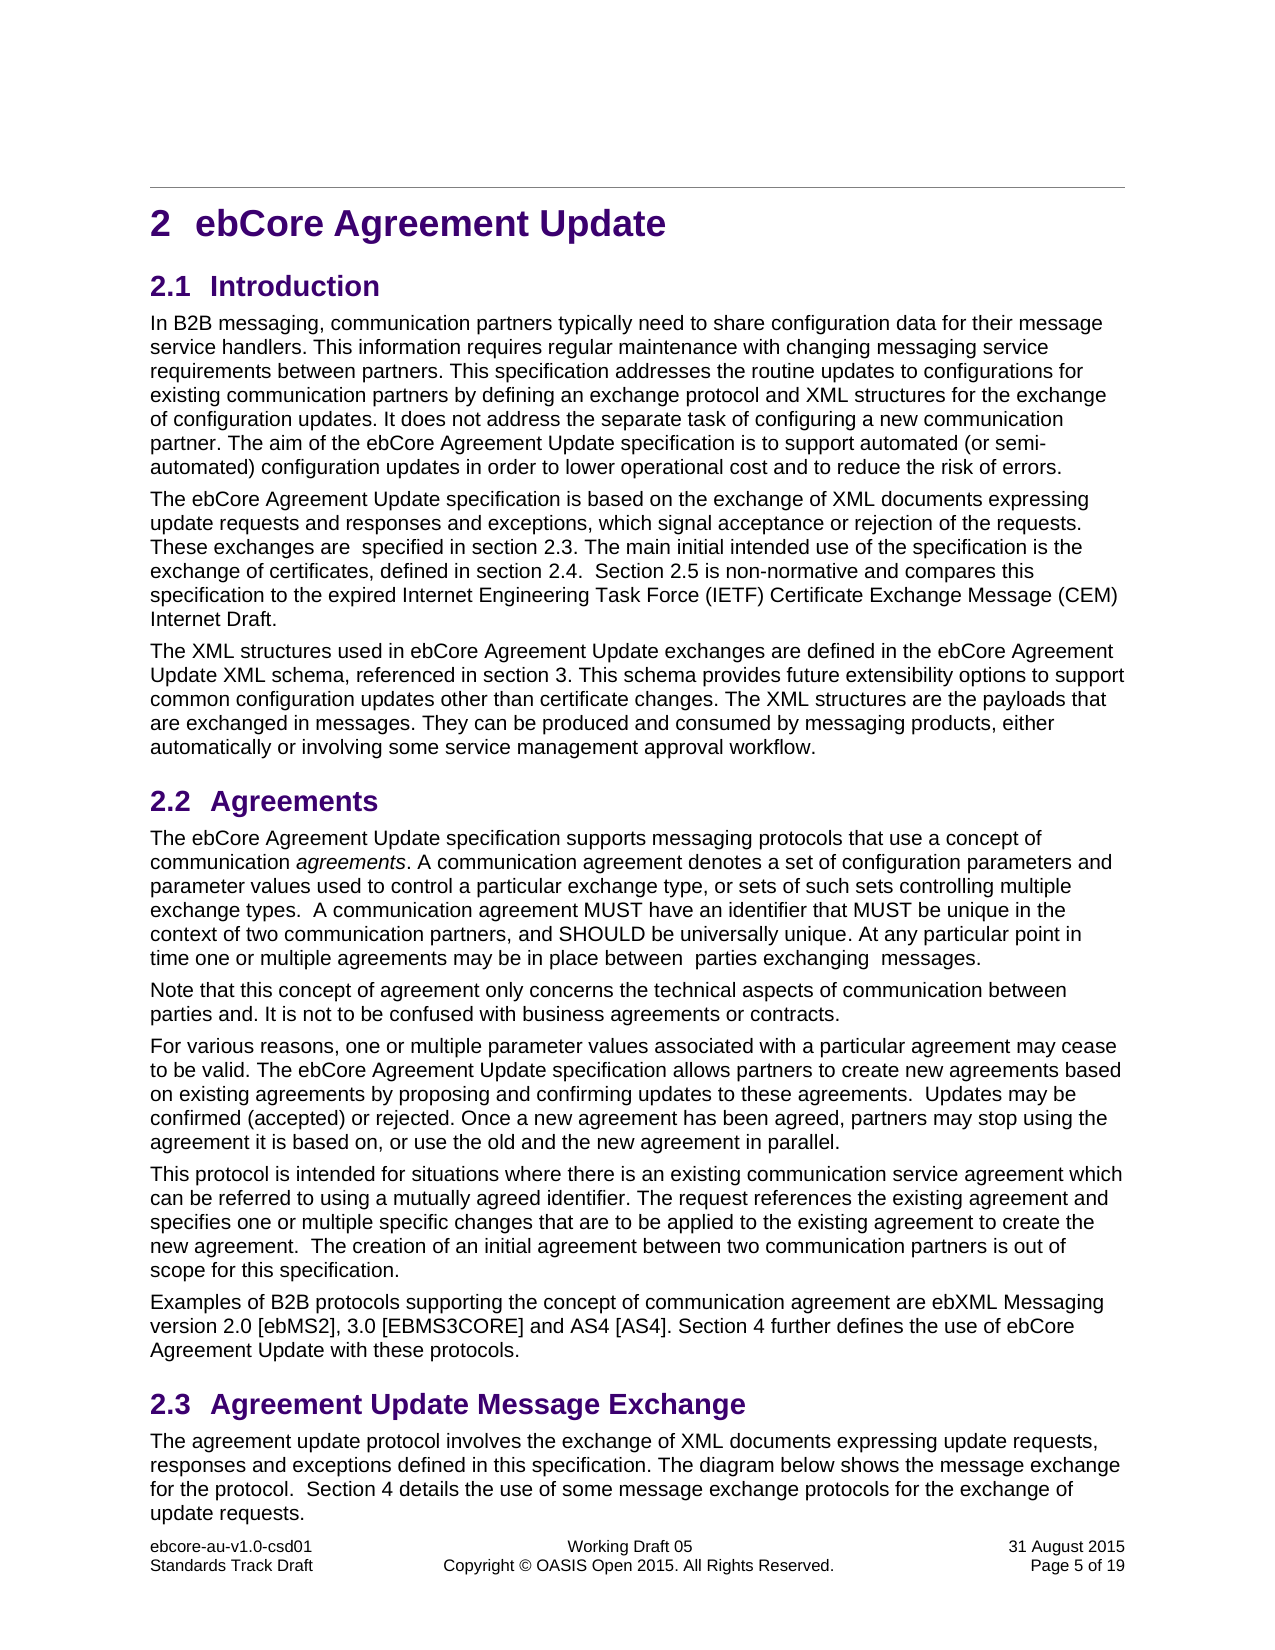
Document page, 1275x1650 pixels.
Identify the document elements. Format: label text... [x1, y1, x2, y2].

text The ebCore Agreement Update specification supports messaging protocols that use a concept of communication agreements. A communication agreement denotes a set of configuration parameters and parameter values used to control a particular exchange type, or sets of such sets controlling multiple exchange types. A communication agreement MUST have an identifier that MUST be unique in the context of two communication partners, and SHOULD be universally unique. At any particular point in time one or multiple agreements may be in place between parties exchanging messages. [150, 826, 1125, 969]
subtitle Agreement Update Message Exchange [150, 1387, 1125, 1421]
text This protocol is intended for situations where there is an existing communication service agreement which can be referred to using a mutually agreed identifier. The request references the existing agreement and specifies one or multiple specific changes that are to be applied to the existing agreement to create the new agreement. The creation of an initial agreement between two communication partners is out of scope for this specification. [150, 1162, 1125, 1282]
subtitle Agreements [150, 784, 1125, 817]
text In B2B messaging, communication partners typically need to share configuration data for their message service handlers. This information requires regular maintenance with changing messaging service requirements between partners. This specification addresses the routine updates to configurations for existing communication partners by defining an exchange protocol and XML structures for the exchange of configuration updates. It does not address the separate task of configuring a new communication partner. The aim of the ebCore Agreement Update specification is to support automated (or semi-automated) configuration updates in order to lower operational cost and to reduce the risk of errors. [150, 311, 1125, 478]
text The XML structures used in ebCore Agreement Update exchanges are defined in the ebCore Agreement Update XML schema, referenced in section 3. This schema provides future extensibility options to support common configuration updates other than certificate changes. The XML structures are the payloads that are exchanged in messages. They can be produced and consumed by messaging products, either automatically or involving some service management approval workflow. [150, 639, 1125, 759]
text For various reasons, one or multiple parameter values associated with a particular agreement may cease to be valid. The ebCore Agreement Update specification allows partners to create new agreements based on existing agreements by proposing and confirming updates to these agreements. Updates may be confirmed (accepted) or rejected. Once a new agreement has been agreed, partners may stop using the agreement it is based on, or use the old and the new agreement in parallel. [150, 1034, 1125, 1154]
text Note that this concept of agreement only concerns the technical aspects of communication between parties and. It is not to be confused with business agreements or contracts. [150, 978, 1125, 1026]
text The ebCore Agreement Update specification is based on the exchange of XML documents expressing update requests and responses and exceptions, which signal acceptance or rejection of the requests. These exchanges are specified in section 2.3. The main initial intended use of the specification is the exchange of certificates, defined in section 2.4. Section 2.5 is non-normative and compares this specification to the expired Internet Engineering Task Force (IETF) Certificate Exchange Message (CEM) Internet Draft. [150, 487, 1125, 631]
subtitle Introduction [150, 269, 1125, 302]
text Examples of B2B protocols supporting the concept of communication agreement are ebXML Messaging version 2.0 [ebMS2], 3.0 [EBMS3CORE] and AS4 [AS4]. Section 4 further defines the use of ebCore Agreement Update with these protocols. [150, 1290, 1125, 1362]
subtitle ebCore Agreement Update [150, 188, 1125, 244]
text The agreement update protocol involves the exchange of XML documents expressing update requests, responses and exceptions defined in this specification. The diagram below shows the message exchange for the protocol. Section 4 details the use of some message exchange protocols for the exchange of update requests. [150, 1429, 1125, 1525]
